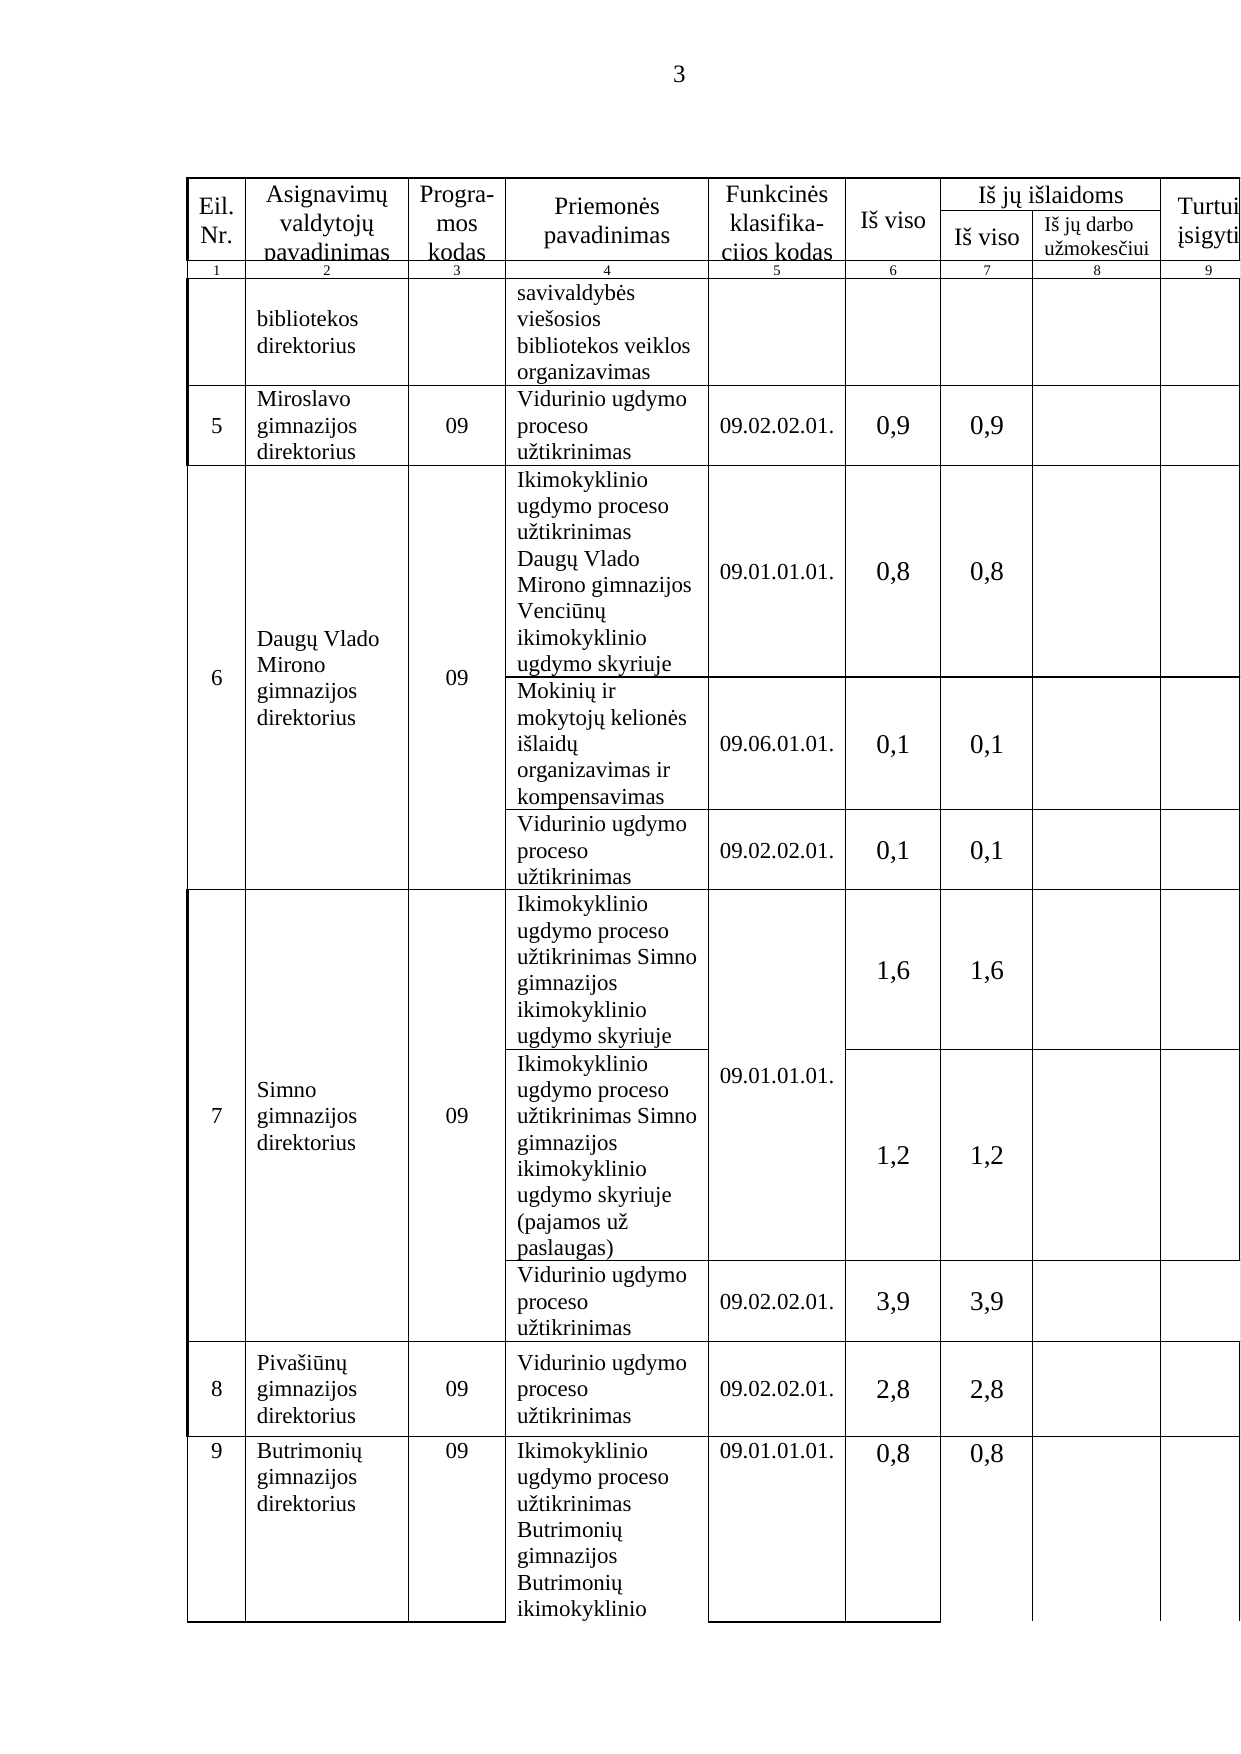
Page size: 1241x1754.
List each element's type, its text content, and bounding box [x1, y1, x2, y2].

table_cell 0,1 [846, 810, 940, 889]
table_cell [1033, 1437, 1160, 1621]
table_cell [941, 279, 1032, 384]
table_cell 1,6 [941, 890, 1032, 1048]
table_cell 1,6 [846, 890, 940, 1048]
table_cell 09.06.01.01. [709, 678, 845, 809]
table_cell 3 [409, 261, 505, 278]
table_cell 2,8 [846, 1342, 940, 1436]
table_cell [709, 279, 845, 384]
table_cell Iš viso [941, 211, 1032, 260]
table_cell [1161, 678, 1239, 809]
table_cell 09 [409, 1437, 505, 1621]
table_cell Vidurinio ugdymo proceso užtikrinimas [506, 1342, 708, 1436]
table_cell 3,9 [941, 1261, 1032, 1341]
table_cell Miroslavo gimnazijos direktorius [246, 386, 408, 464]
table_header Asignavimų valdytojų pavadinimas [246, 179, 408, 260]
table_cell Vidurinio ugdymo proceso užtikrinimas [506, 1261, 708, 1341]
table_cell 8 [1033, 261, 1160, 278]
table_cell 09.02.02.01. [709, 386, 845, 464]
table_cell [1033, 1261, 1160, 1341]
table_cell [1033, 1342, 1160, 1436]
table_cell [846, 279, 940, 384]
table_cell 09.01.01.01. [709, 1437, 845, 1621]
table_cell 09 [409, 466, 505, 889]
table_cell Iš jų darbo užmokesčiui [1033, 211, 1160, 260]
table_cell 1 [188, 261, 245, 278]
table_cell 2 [246, 261, 408, 278]
table_cell [1161, 466, 1239, 676]
table_cell 2,8 [941, 1342, 1032, 1436]
table_cell 09.02.02.01. [709, 810, 845, 889]
table_cell 09.01.01.01. [709, 466, 845, 676]
table_cell [1161, 1050, 1239, 1260]
table_cell [1161, 890, 1239, 1048]
table_cell Vidurinio ugdymo proceso užtikrinimas [506, 386, 708, 464]
table_cell 6 [188, 466, 245, 889]
table_header Progra-mos kodas [409, 179, 505, 260]
table_cell 09.02.02.01. [709, 1342, 845, 1436]
table_cell 0,8 [941, 1437, 1032, 1621]
table_cell [1161, 279, 1239, 384]
table_cell 0,1 [941, 678, 1032, 809]
table_cell 0,9 [941, 386, 1032, 464]
table_cell 0,9 [846, 386, 940, 464]
table_cell savivaldybės viešosios bibliotekos veiklos organizavimas [506, 279, 708, 384]
table_cell Ikimokyklinio ugdymo proceso užtikrinimas Butrimonių gimnazijos Butrimonių ikimokyklinio [506, 1437, 708, 1621]
table_header Turtui įsigyti [1161, 179, 1239, 260]
table_cell [1033, 279, 1160, 384]
table_cell 5 [189, 386, 245, 464]
table_header Funkcinės klasifika-cijos kodas [709, 179, 845, 260]
table_header Priemonės pavadinimas [506, 179, 708, 260]
table_cell 8 [189, 1342, 245, 1436]
table_cell 0,1 [846, 678, 940, 809]
table_header Iš jų išlaidoms [941, 179, 1160, 210]
table_cell [1161, 1261, 1240, 1341]
table_cell [1033, 890, 1160, 1048]
table_cell bibliotekos direktorius [246, 279, 408, 384]
table_cell 0,1 [941, 810, 1032, 889]
table_cell [1033, 678, 1160, 809]
table_cell 7 [189, 890, 245, 1341]
table_cell 0,8 [941, 466, 1032, 676]
table_cell [1161, 386, 1239, 464]
table_cell 3,9 [846, 1261, 940, 1341]
table_cell [1033, 1050, 1160, 1260]
table_cell Vidurinio ugdymo proceso užtikrinimas [506, 810, 708, 889]
table_cell 9 [188, 1437, 245, 1621]
table_cell [1161, 1342, 1239, 1436]
table_cell 1,2 [846, 1050, 940, 1260]
table_cell Pivašiūnų gimnazijos direktorius [246, 1342, 408, 1436]
table_cell 4 [506, 261, 708, 278]
table_cell 0,8 [846, 1437, 940, 1621]
table_cell Daugų Vlado Mirono gimnazijos direktorius [246, 466, 408, 889]
table_cell Ikimokyklinio ugdymo proceso užtikrinimas Simno gimnazijos ikimokyklinio ugdymo skyriuje (pajamos už paslaugas) [506, 1050, 708, 1260]
table_cell 09 [409, 890, 505, 1341]
table_cell 5 [709, 261, 845, 278]
table_cell [1033, 386, 1160, 464]
table_cell 09.01.01.01. [709, 890, 845, 1260]
table_cell Ikimokyklinio ugdymo proceso užtikrinimas Daugų Vlado Mirono gimnazijos Venciūnų ikimokyklinio ugdymo skyriuje [506, 466, 708, 676]
table_cell Ikimokyklinio ugdymo proceso užtikrinimas Simno gimnazijos ikimokyklinio ugdymo skyriuje [506, 890, 708, 1048]
table_cell 09 [409, 386, 505, 464]
table_cell 1,2 [941, 1050, 1032, 1260]
table_cell [1033, 810, 1160, 889]
table_cell [1161, 810, 1239, 889]
table_cell 09.02.02.01. [709, 1261, 845, 1341]
table_cell Simno gimnazijos direktorius [246, 890, 408, 1341]
table_cell Butrimonių gimnazijos direktorius [246, 1437, 408, 1621]
table_header Eil. Nr. [189, 179, 245, 260]
table_cell [1033, 466, 1160, 676]
table_cell [409, 279, 505, 384]
table_cell 7 [941, 261, 1032, 278]
table_cell 6 [846, 261, 940, 278]
table_cell Mokinių ir mokytojų kelionės išlaidų organizavimas ir kompensavimas [506, 678, 708, 809]
table_cell [189, 279, 245, 384]
table_cell 09 [409, 1342, 505, 1436]
table_cell 9 [1161, 261, 1240, 278]
table_cell [1161, 1437, 1239, 1621]
table_header Iš viso [846, 179, 940, 260]
table_cell 0,8 [846, 466, 940, 676]
